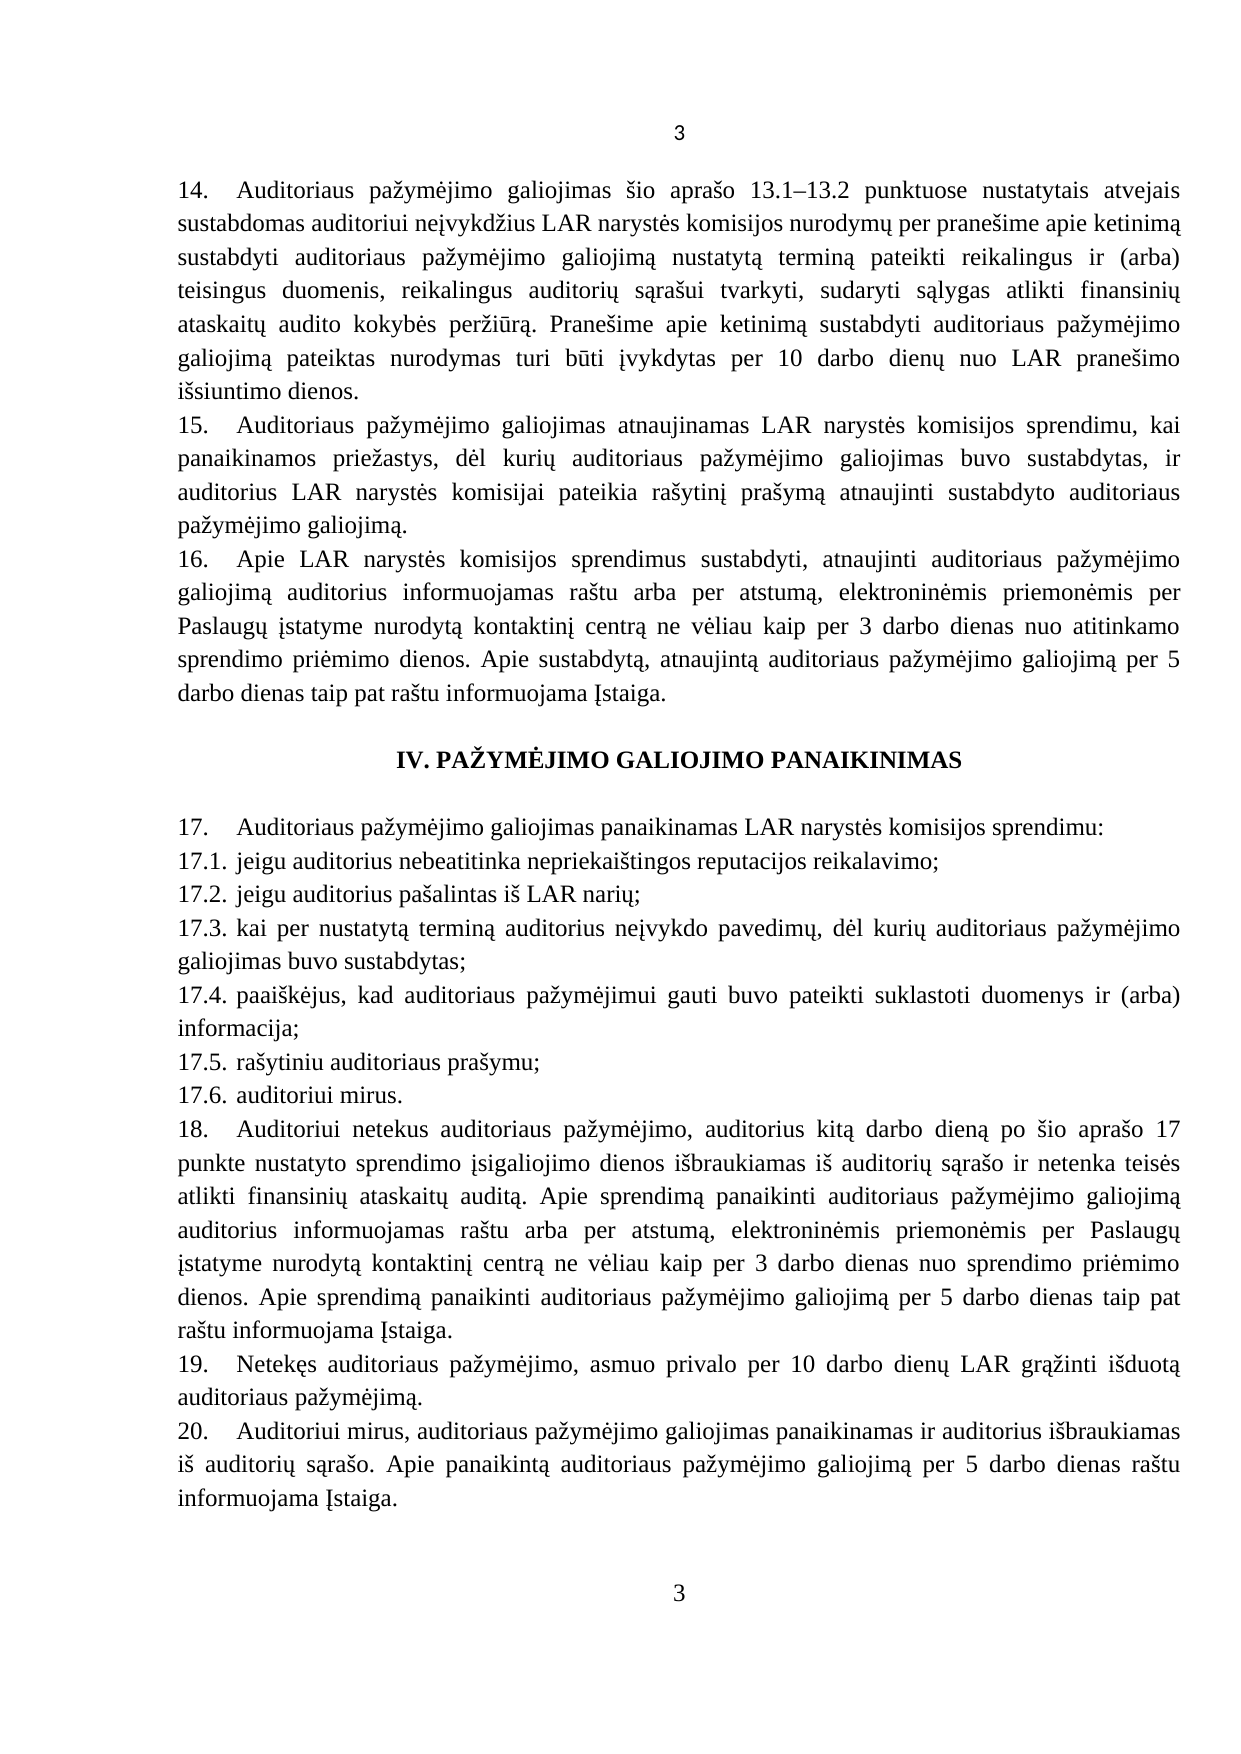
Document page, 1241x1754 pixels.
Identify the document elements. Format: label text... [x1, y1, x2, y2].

text 15. Auditoriaus pažymėjimo galiojimas atnaujinamas LAR narystės komisijos sprendimu, kai panaikinamos priežastys, dėl kurių auditoriaus pažymėjimo galiojimas buvo sustabdytas, ir auditorius LAR narystės komisijai pateikia rašytinį prašymą atnaujinti sustabdyto auditoriaus pažymėjimo galiojimą. [177, 410, 1181, 539]
text IV. PAŽYMĖJIMO GALIOJIMO PANAIKINIMAS [177, 745, 1181, 774]
text 17.6. auditoriui mirus. [177, 1081, 1181, 1109]
text 17.2. jeigu auditorius pašalintas iš LAR narių; [177, 879, 1181, 908]
text 17.1. jeigu auditorius nebeatitinka nepriekaištingos reputacijos reikalavimo; [177, 846, 1181, 874]
text 18. Auditoriui netekus auditoriaus pažymėjimo, auditorius kitą darbo dieną po šio aprašo 17 punkte nustatyto sprendimo įsigaliojimo dienos išbraukiamas iš auditorių sąrašo ir netenka teisės atlikti finansinių ataskaitų auditą. Apie sprendimą panaikinti auditoriaus pažymėjimo galiojimą auditorius informuojamas raštu arba per atstumą, elektroninėmis priemonėmis per Paslaugų įstatyme nurodytą kontaktinį centrą ne vėliau kaip per 3 darbo dienas nuo sprendimo priėmimo dienos. Apie sprendimą panaikinti auditoriaus pažymėjimo galiojimą per 5 darbo dienas taip pat raštu informuojama Įstaiga. [177, 1114, 1181, 1344]
text 17.3. kai per nustatytą terminą auditorius neįvykdo pavedimų, dėl kurių auditoriaus pažymėjimo galiojimas buvo sustabdytas; [177, 913, 1181, 975]
text 17.5. rašytiniu auditoriaus prašymu; [177, 1047, 1181, 1076]
text 19. Netekęs auditoriaus pažymėjimo, asmuo privalo per 10 darbo dienų LAR grąžinti išduotą auditoriaus pažymėjimą. [177, 1349, 1181, 1411]
text 20. Auditoriui mirus, auditoriaus pažymėjimo galiojimas panaikinamas ir auditorius išbraukiamas iš auditorių sąrašo. Apie panaikintą auditoriaus pažymėjimo galiojimą per 5 darbo dienas raštu informuojama Įstaiga. [177, 1416, 1181, 1512]
text 14. Auditoriaus pažymėjimo galiojimas šio aprašo 13.1–13.2 punktuose nustatytais atvejais sustabdomas auditoriui neįvykdžius LAR narystės komisijos nurodymų per pranešime apie ketinimą sustabdyti auditoriaus pažymėjimo galiojimą nustatytą terminą pateikti reikalingus ir (arba) teisingus duomenis, reikalingus auditorių sąrašui tvarkyti, sudaryti sąlygas atlikti finansinių ataskaitų audito kokybės peržiūrą. Pranešime apie ketinimą sustabdyti auditoriaus pažymėjimo galiojimą pateiktas nurodymas turi būti įvykdytas per 10 darbo dienų nuo LAR pranešimo išsiuntimo dienos. [177, 175, 1181, 405]
text 17.4. paaiškėjus, kad auditoriaus pažymėjimui gauti buvo pateikti suklastoti duomenys ir (arba) informacija; [177, 980, 1181, 1042]
text 17. Auditoriaus pažymėjimo galiojimas panaikinamas LAR narystės komisijos sprendimu: [177, 812, 1181, 841]
text 16. Apie LAR narystės komisijos sprendimus sustabdyti, atnaujinti auditoriaus pažymėjimo galiojimą auditorius informuojamas raštu arba per atstumą, elektroninėmis priemonėmis per Paslaugų įstatyme nurodytą kontaktinį centrą ne vėliau kaip per 3 darbo dienas nuo atitinkamo sprendimo priėmimo dienos. Apie sustabdytą, atnaujintą auditoriaus pažymėjimo galiojimą per 5 darbo dienas taip pat raštu informuojama Įstaiga. [177, 544, 1181, 707]
